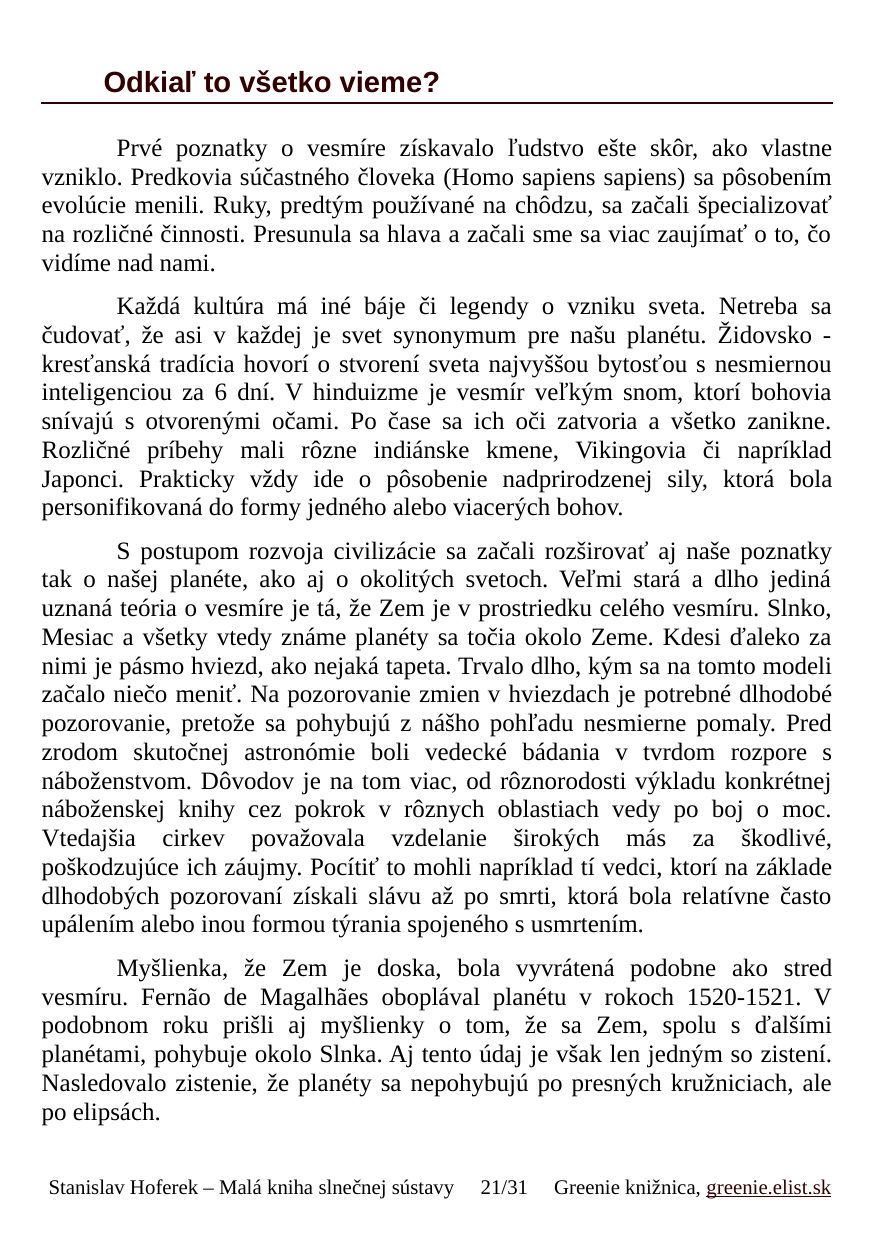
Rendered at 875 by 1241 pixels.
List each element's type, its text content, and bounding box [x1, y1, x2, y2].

subtitle Odkiaľ to všetko vieme? [41, 62, 833, 102]
text Každá kultúra má iné báje či legendy o vzniku sveta. Netreba sa čudovať, že asi v každej je svet synonymum pre našu planétu. Židovsko - kresťanská tradícia hovorí o stvorení sveta najvyššou bytosťou s nesmiernou inteligenciou za 6 dní. V hinduizme je vesmír veľkým snom, ktorí bohovia snívajú s otvorenými očami. Po čase sa ich oči zatvoria a všetko zanikne. Rozličné príbehy mali rôzne indiánske kmene, Vikingovia či napríklad Japonci. Prakticky vždy ide o pôsobenie nadprirodzenej sily, ktorá bola personifikovaná do formy jedného alebo viacerých bohov. [41, 291, 833, 521]
text Prvé poznatky o vesmíre získavalo ľudstvo ešte skôr, ako vlastne vzniklo. Predkovia súčastného človeka (Homo sapiens sapiens) sa pôsobením evolúcie menili. Ruky, predtým používané na chôdzu, sa začali špecializovať na rozličné činnosti. Presunula sa hlava a začali sme sa viac zaujímať o to, čo vidíme nad nami. [41, 133, 833, 277]
text Myšlienka, že Zem je doska, bola vyvrátená podobne ako stred vesmíru. Fernão de Magalhães oboplával planétu v rokoch 1520-1521. V podobnom roku prišli aj myšlienky o tom, že sa Zem, spolu s ďalšími planétami, pohybuje okolo Slnka. Aj tento údaj je však len jedným so zistení. Nasledovalo zistenie, že planéty sa nepohybujú po presných kružniciach, ale po elipsách. [41, 953, 833, 1125]
text S postupom rozvoja civilizácie sa začali rozširovať aj naše poznatky tak o našej planéte, ako aj o okolitých svetoch. Veľmi stará a dlho jediná uznaná teória o vesmíre je tá, že Zem je v prostriedku celého vesmíru. Slnko, Mesiac a všetky vtedy známe planéty sa točia okolo Zeme. Kdesi ďaleko za nimi je pásmo hviezd, ako nejaká tapeta. Trvalo dlho, kým sa na tomto modeli začalo niečo meniť. Na pozorovanie zmien v hviezdach je potrebné dlhodobé pozorovanie, pretože sa pohybujú z nášho pohľadu nesmierne pomaly. Pred zrodom skutočnej astronómie boli vedecké bádania v tvrdom rozpore s náboženstvom. Dôvodov je na tom viac, od rôznorodosti výkladu konkrétnej náboženskej knihy cez pokrok v rôznych oblastiach vedy po boj o moc. Vtedajšia cirkev považovala vzdelanie širokých más za škodlivé, poškodzujúce ich záujmy. Pocítiť to mohli napríklad tí vedci, ktorí na základe dlhodobých pozorovaní získali slávu až po smrti, ktorá bola relatívne často upálením alebo inou formou týrania spojeného s usmrtením. [41, 536, 833, 938]
